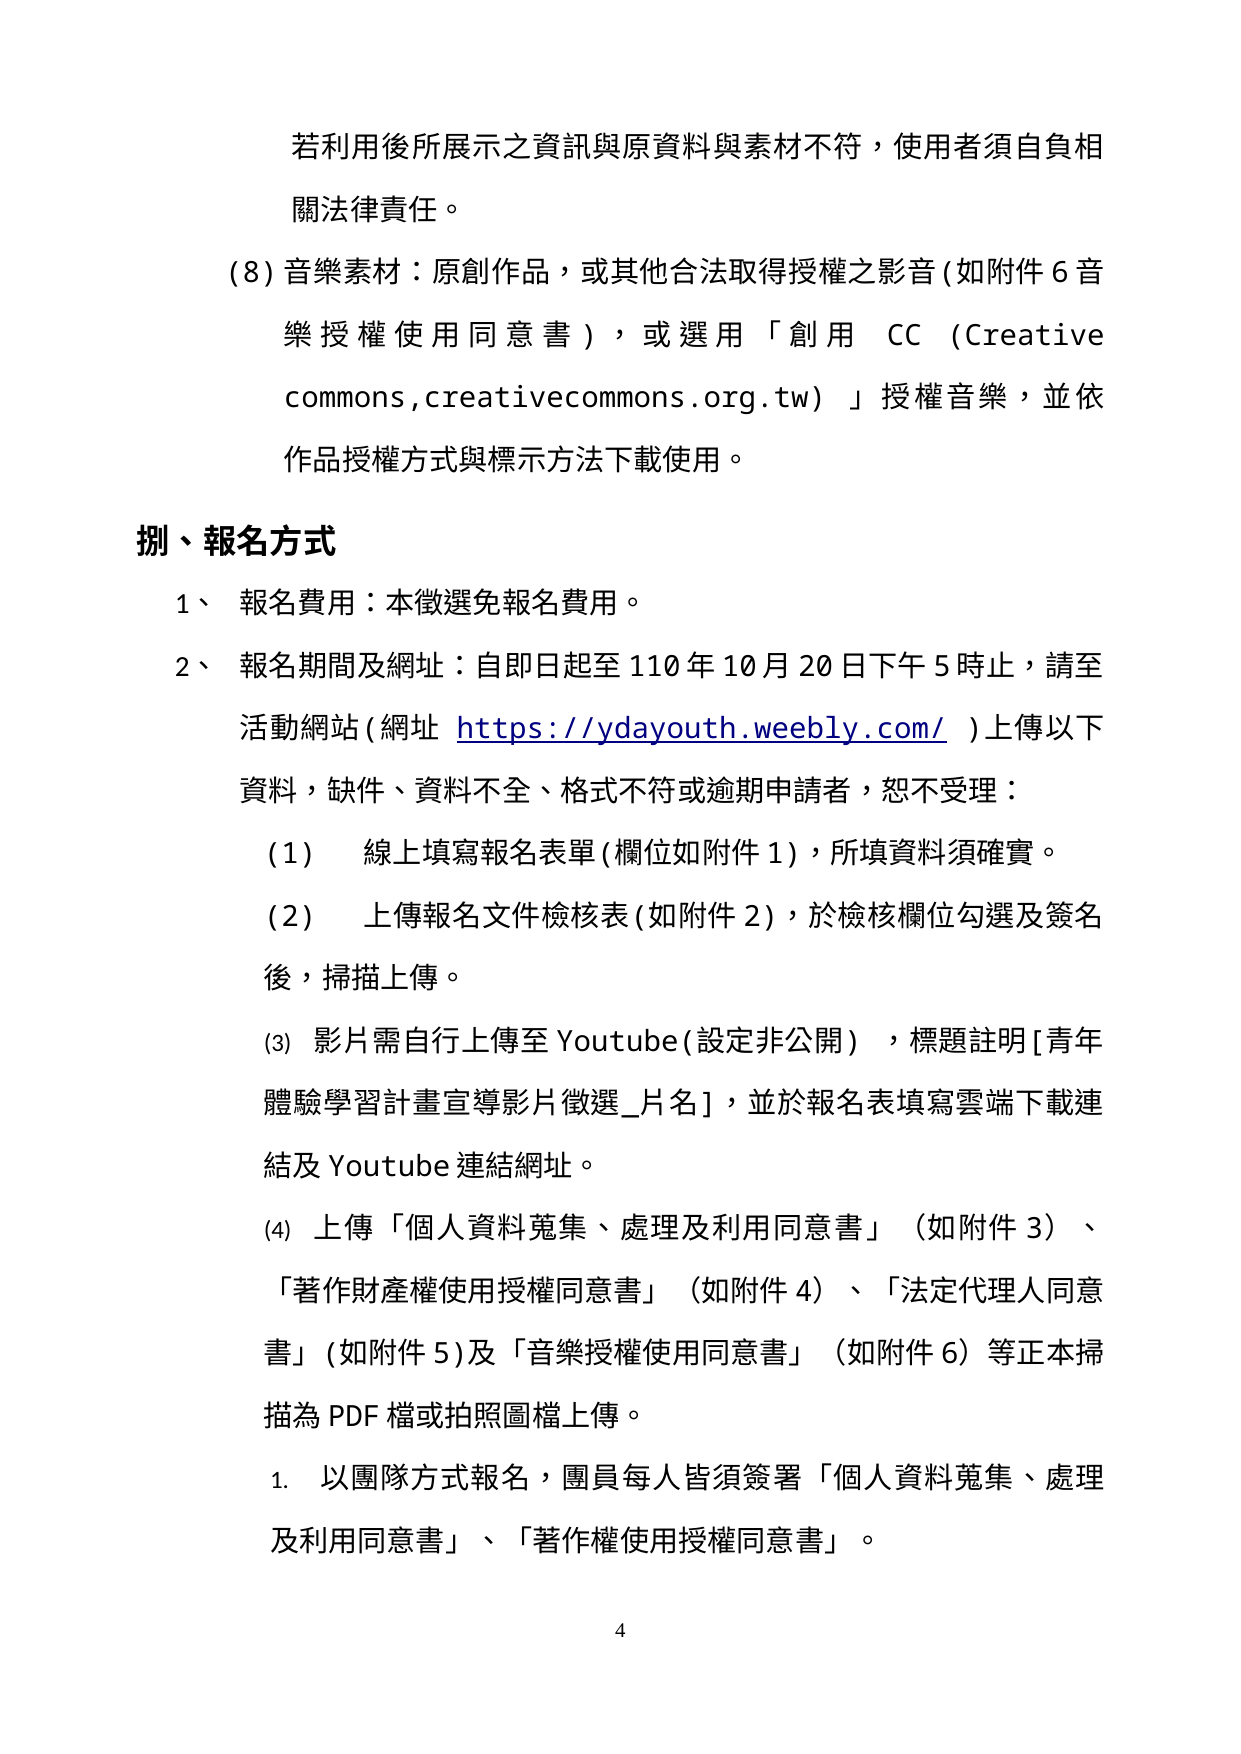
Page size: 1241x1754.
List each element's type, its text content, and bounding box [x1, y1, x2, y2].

list 報名費用：本徵選免報名費用。 [174, 559, 1104, 622]
list 影片需自行上傳至Youtube(設定非公開) ，標題註明[青年體驗學習計畫宣導影片徵選_片名]，並於報名表填寫雲端下載連結及Youtube連結網址。 [263, 997, 1104, 1184]
list 上傳報名文件檢核表(如附件2)，於檢核欄位勾選及簽名後，掃描上傳。 [263, 872, 1104, 997]
list 上傳「個人資料蒐集、處理及利用同意書」（如附件3）、「著作財產權使用授權同意書」（如附件4）、「法定代理人同意書」(如附件5)及「音樂授權使用同意書」（如附件6）等正本掃描為PDF檔或拍照圖檔上傳。 [263, 1184, 1104, 1434]
list 音樂素材：原創作品，或其他合法取得授權之影音(如附件6音樂授權使用同意書)，或選用「創用 CC (Creative commons,creativecommons.org.tw) 」授權音樂，並依作品授權方式與標示方法下載使用。 [225, 228, 1104, 478]
list 線上填寫報名表單(欄位如附件1)，所填資料須確實。 [263, 809, 1104, 872]
list 報名期間及網址：自即日起至110年10月20日下午5時止，請至活動網站(網址 https://ydayouth.weebly.com/ )上傳以下資料，缺件、資料不全、格式不符或逾期申請者，恕不受理： [174, 622, 1104, 809]
list 以團隊方式報名，團員每人皆須簽署「個人資料蒐集、處理及利用同意書」、「著作權使用授權同意書」。 [270, 1434, 1104, 1559]
list 影像內容若運用本署網站刊載之資料，應註明出處，並配合本署網站資料開放宣告事項(詳網址https://reurl.cc/qmWjXy)。本署提供之資料與素材，不得惡意變更其相關資訊，若利用後所展示之資訊與原資料與素材不符，使用者須自負相關法律責任。 [254, 103, 1104, 228]
list 報名方式 [136, 497, 1104, 559]
